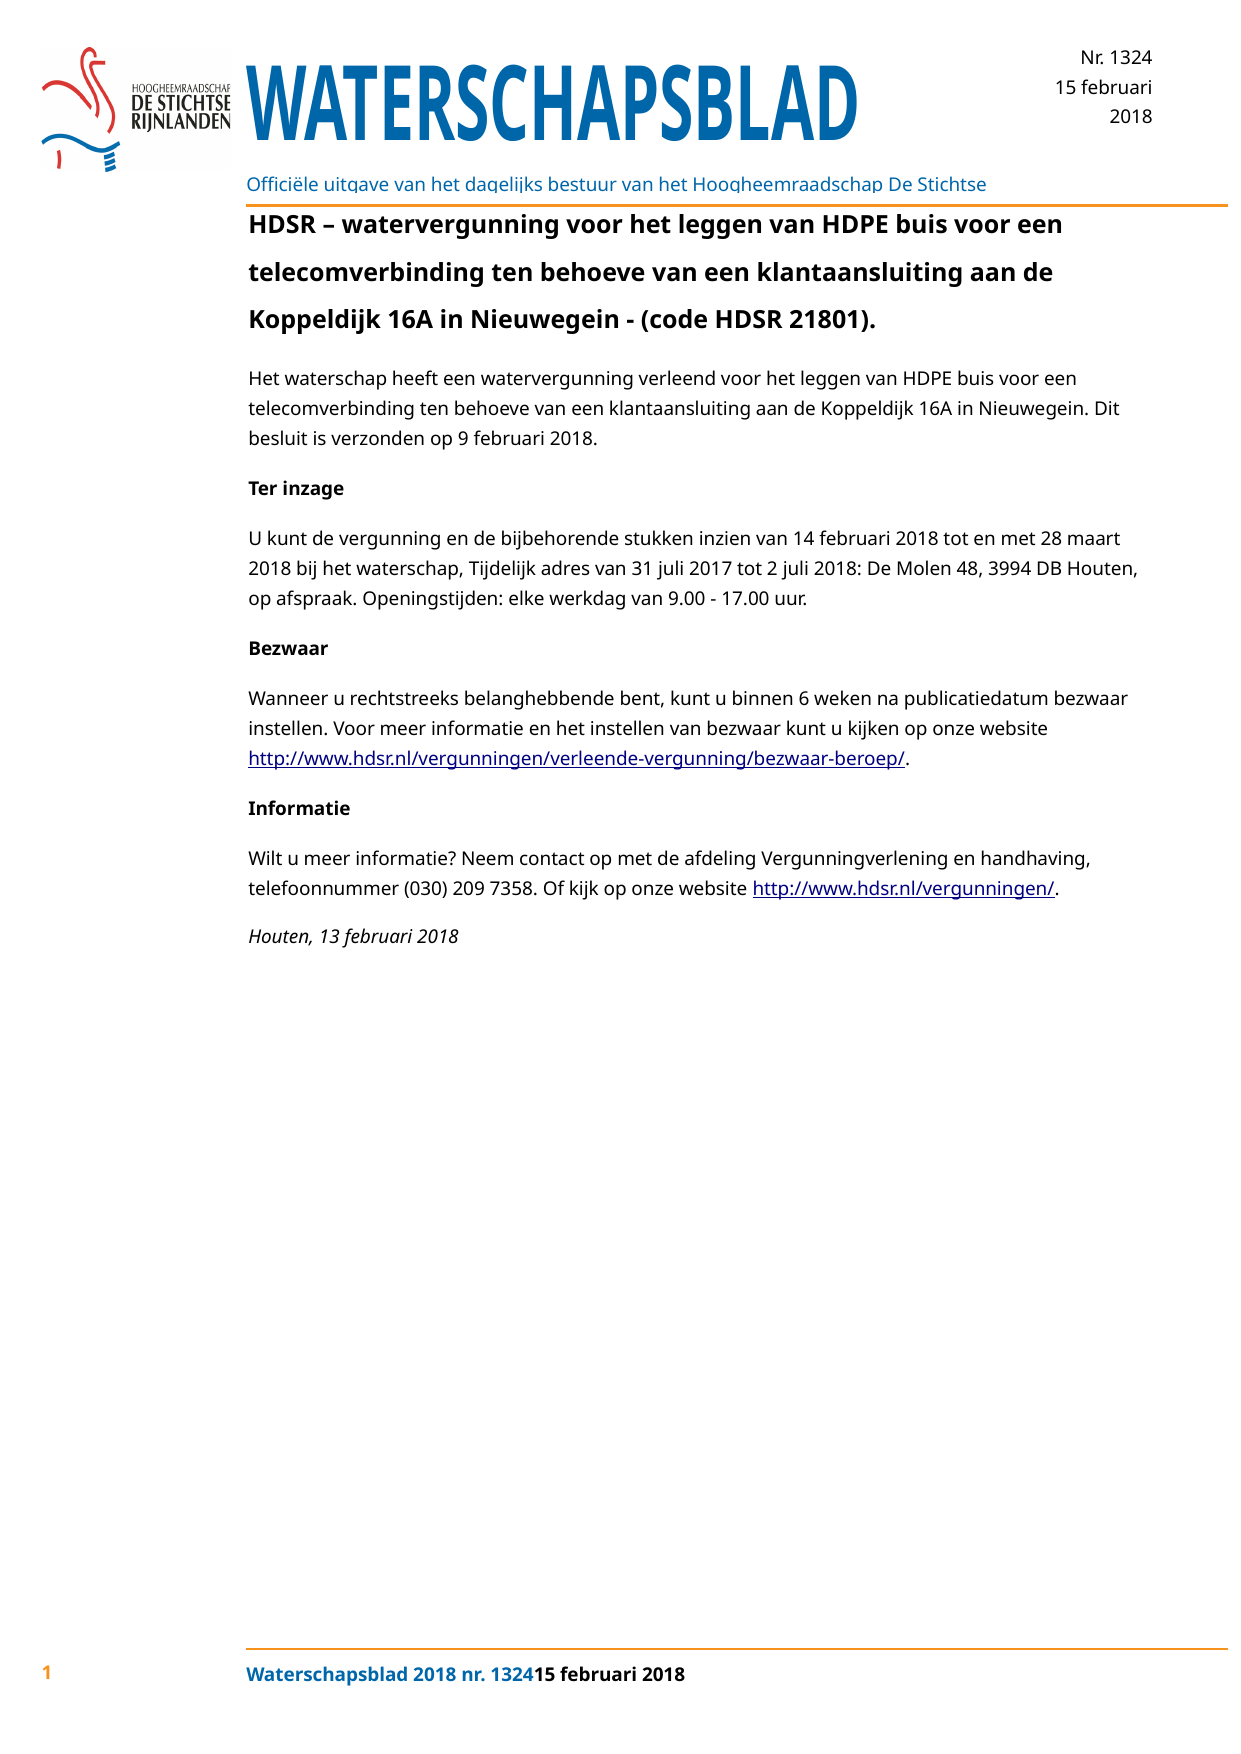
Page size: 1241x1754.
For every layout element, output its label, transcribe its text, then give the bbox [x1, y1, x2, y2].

text Wanneer u rechtstreeks belanghebbende bent, kunt u binnen 6 weken na publicatiedatum bezwaar instellen. Voor meer informatie en het instellen van bezwaar kunt u kijken op onze website http://www.hdsr.nl/vergunningen/verleende-vergunning/bezwaar-beroep/. [248, 686, 1152, 770]
text Bezwaar [248, 635, 1152, 661]
text Houten, 13 februari 2018 [248, 923, 1152, 949]
text HDSR – watervergunning voor het leggen van HDPE buis voor een telecomverbinding ten behoeve van een klantaansluiting aan de Koppeldijk 16A in Nieuwegein - (code HDSR 21801). [248, 207, 1152, 336]
text Ter inzage [248, 475, 1152, 501]
text U kunt de vergunning en de bijbehorende stukken inzien van 14 februari 2018 tot en met 28 maart 2018 bij het waterschap, Tijdelijk adres van 31 juli 2017 tot 2 juli 2018: De Molen 48, 3994 DB Houten, op afspraak. Openingstijden: elke werkdag van 9.00 - 17.00 uur. [248, 526, 1152, 610]
text Informatie [248, 795, 1152, 821]
picture [41, 47, 231, 172]
text Het waterschap heeft een watervergunning verleend voor het leggen van HDPE buis voor een telecomverbinding ten behoeve van een klantaansluiting aan de Koppeldijk 16A in Nieuwegein. Dit besluit is verzonden op 9 februari 2018. [248, 366, 1152, 450]
text Wilt u meer informatie? Neem contact op met de afdeling Vergunningverlening en handhaving, telefoonnummer (030) 209 7358. Of kijk op onze website http://www.hdsr.nl/vergunningen/. [248, 846, 1152, 901]
